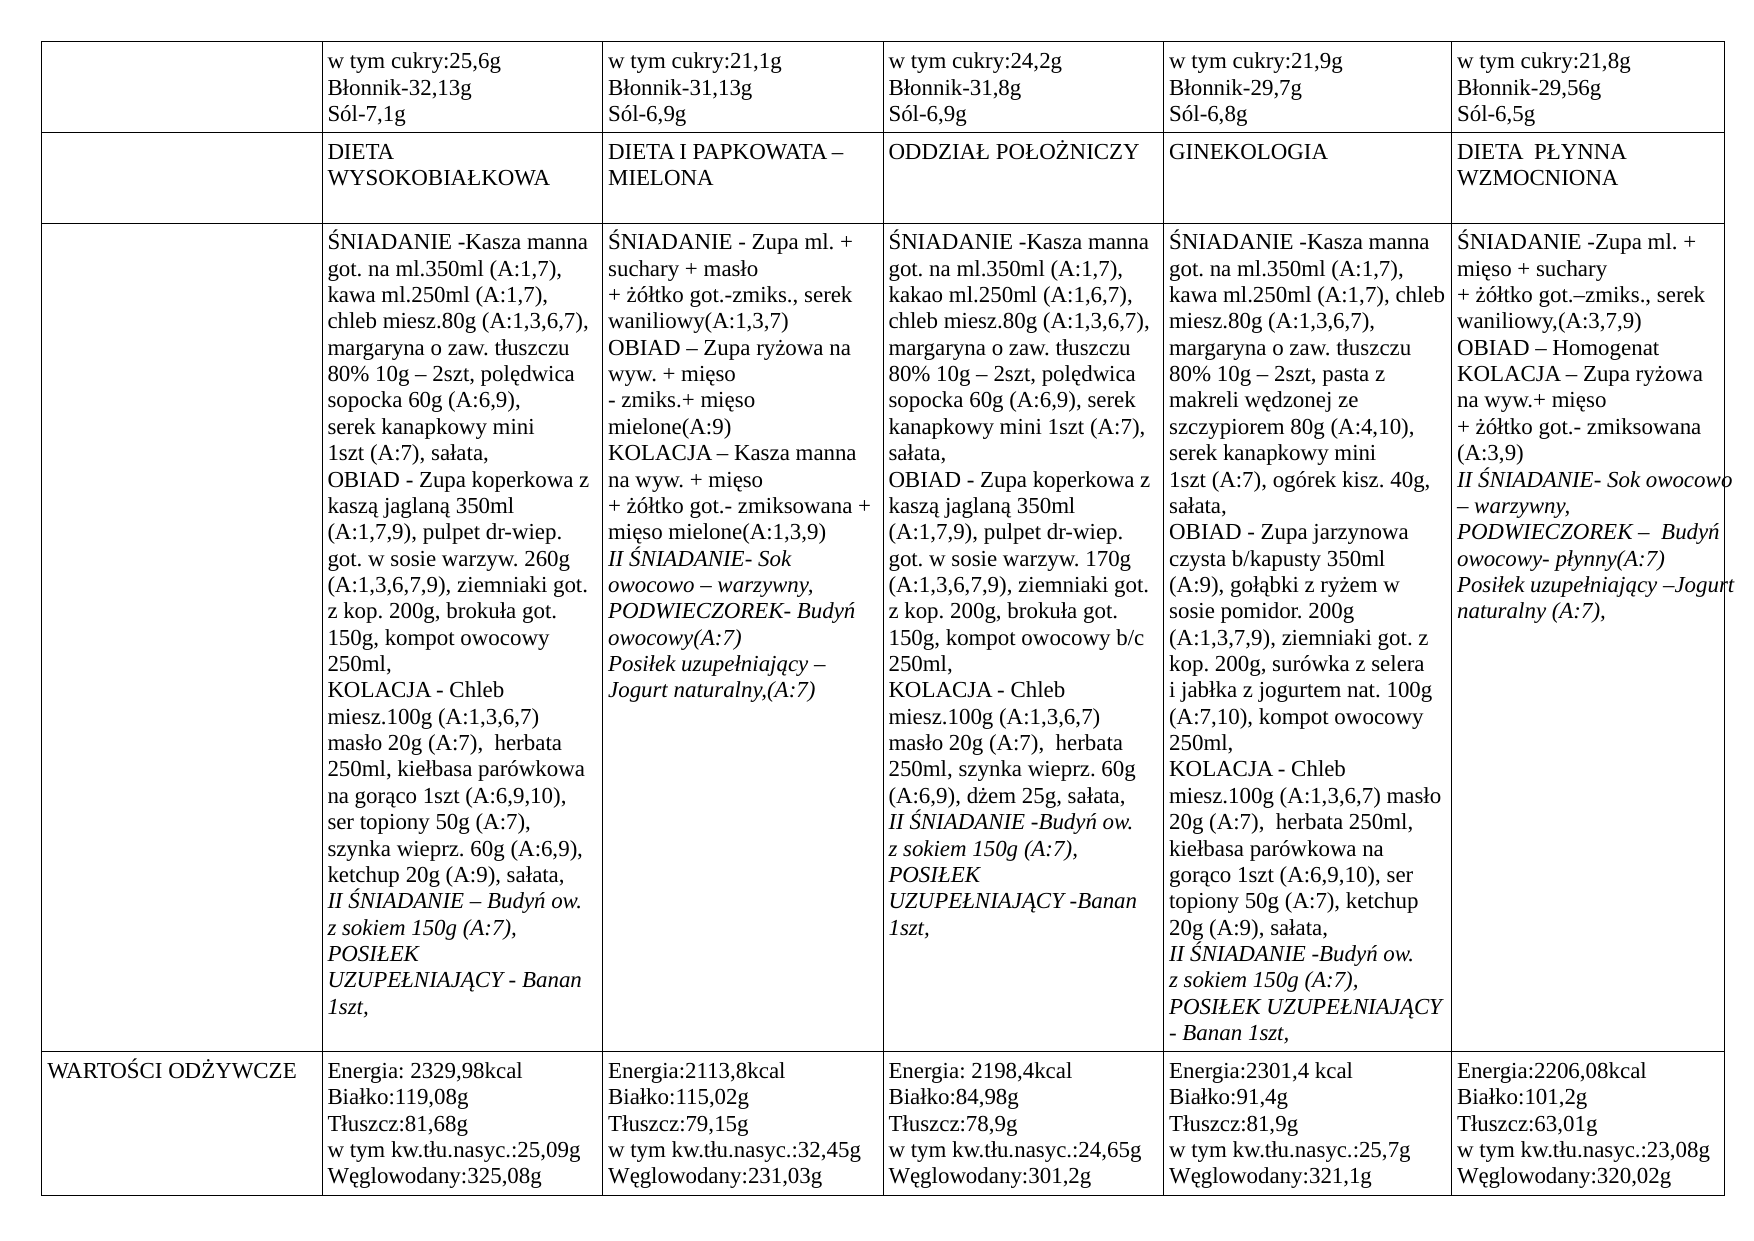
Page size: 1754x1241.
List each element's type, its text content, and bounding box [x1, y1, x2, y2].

table_cell [42, 224, 322, 1051]
table_cell DIETA I PAPKOWATA – MIELONA [603, 133, 883, 223]
table_cell Energia:2206,08kcal Białko:101,2g Tłuszcz:63,01g w tym kw.tłu.nasyc.:23,08g Węglowodany:320,02g [1452, 1052, 1724, 1194]
table_cell GINEKOLOGIA [1164, 133, 1451, 223]
table_cell ODDZIAŁ POŁOŻNICZY [884, 133, 1163, 223]
table_cell ŚNIADANIE -Kasza manna got. na ml.350ml (A:1,7), kakao ml.250ml (A:1,6,7), chleb miesz.80g (A:1,3,6,7), margaryna o zaw. tłuszczu 80% 10g – 2szt, polędwica sopocka 60g (A:6,9), serek kanapkowy mini 1szt (A:7), sałata, OBIAD - Zupa koperkowa z kaszą jaglaną 350ml (A:1,7,9), pulpet dr-wiep. got. w sosie warzyw. 170g (A:1,3,6,7,9), ziemniaki got. z kop. 200g, brokuła got. 150g, kompot owocowy b/c 250ml, KOLACJA - Chleb miesz.100g (A:1,3,6,7) masło 20g (A:7), herbata 250ml, szynka wieprz. 60g (A:6,9), dżem 25g, sałata, II ŚNIADANIE -Budyń ow. z sokiem 150g (A:7), POSIŁEK UZUPEŁNIAJĄCY -Banan 1szt, [884, 224, 1163, 1051]
table_cell ŚNIADANIE - Zupa ml. + suchary + masło + żółtko got.-zmiks., serek waniliowy(A:1,3,7) OBIAD – Zupa ryżowa na wyw. + mięso - zmiks.+ mięso mielone(A:9) KOLACJA – Kasza manna na wyw. + mięso + żółtko got.- zmiksowana + mięso mielone(A:1,3,9) II ŚNIADANIE- Sok owocowo – warzywny, PODWIECZOREK- Budyń owocowy(A:7) Posiłek uzupełniający – Jogurt naturalny,(A:7) [603, 224, 883, 1051]
table_cell Energia: 2329,98kcal Białko:119,08g Tłuszcz:81,68g w tym kw.tłu.nasyc.:25,09g Węglowodany:325,08g [323, 1052, 602, 1194]
table_cell w tym cukry:25,6g Błonnik-32,13g Sól-7,1g [323, 42, 602, 132]
table_cell Energia:2113,8kcal Białko:115,02g Tłuszcz:79,15g w tym kw.tłu.nasyc.:32,45g Węglowodany:231,03g [603, 1052, 883, 1194]
table_cell [42, 42, 322, 132]
table_cell w tym cukry:21,8g Błonnik-29,56g Sól-6,5g [1452, 42, 1724, 132]
table_cell Energia:2301,4 kcal Białko:91,4g Tłuszcz:81,9g w tym kw.tłu.nasyc.:25,7g Węglowodany:321,1g [1164, 1052, 1451, 1194]
table_cell ŚNIADANIE -Kasza manna got. na ml.350ml (A:1,7), kawa ml.250ml (A:1,7), chleb miesz.80g (A:1,3,6,7), margaryna o zaw. tłuszczu 80% 10g – 2szt, polędwica sopocka 60g (A:6,9), serek kanapkowy mini 1szt (A:7), sałata, OBIAD - Zupa koperkowa z kaszą jaglaną 350ml (A:1,7,9), pulpet dr-wiep. got. w sosie warzyw. 260g (A:1,3,6,7,9), ziemniaki got. z kop. 200g, brokuła got. 150g, kompot owocowy 250ml, KOLACJA - Chleb miesz.100g (A:1,3,6,7) masło 20g (A:7), herbata 250ml, kiełbasa parówkowa na gorąco 1szt (A:6,9,10), ser topiony 50g (A:7), szynka wieprz. 60g (A:6,9), ketchup 20g (A:9), sałata, II ŚNIADANIE – Budyń ow. z sokiem 150g (A:7), POSIŁEK UZUPEŁNIAJĄCY - Banan 1szt, [323, 224, 602, 1051]
table_cell [42, 133, 322, 223]
table_cell w tym cukry:24,2g Błonnik-31,8g Sól-6,9g [884, 42, 1163, 132]
table_cell Energia: 2198,4kcal Białko:84,98g Tłuszcz:78,9g w tym kw.tłu.nasyc.:24,65g Węglowodany:301,2g [884, 1052, 1163, 1194]
table_cell DIETA PŁYNNA WZMOCNIONA [1452, 133, 1724, 223]
table_cell DIETA WYSOKOBIAŁKOWA [323, 133, 602, 223]
table_cell WARTOŚCI ODŻYWCZE [42, 1052, 322, 1194]
table_cell ŚNIADANIE -Kasza manna got. na ml.350ml (A:1,7), kawa ml.250ml (A:1,7), chleb miesz.80g (A:1,3,6,7), margaryna o zaw. tłuszczu 80% 10g – 2szt, pasta z makreli wędzonej ze szczypiorem 80g (A:4,10), serek kanapkowy mini 1szt (A:7), ogórek kisz. 40g, sałata, OBIAD - Zupa jarzynowa czysta b/kapusty 350ml (A:9), gołąbki z ryżem w sosie pomidor. 200g (A:1,3,7,9), ziemniaki got. z kop. 200g, surówka z selera i jabłka z jogurtem nat. 100g (A:7,10), kompot owocowy 250ml, KOLACJA - Chleb miesz.100g (A:1,3,6,7) masło 20g (A:7), herbata 250ml, kiełbasa parówkowa na gorąco 1szt (A:6,9,10), ser topiony 50g (A:7), ketchup 20g (A:9), sałata, II ŚNIADANIE -Budyń ow. z sokiem 150g (A:7), POSIŁEK UZUPEŁNIAJĄCY - Banan 1szt, [1164, 224, 1451, 1051]
table_cell ŚNIADANIE -Zupa ml. + mięso + suchary + żółtko got.–zmiks., serek waniliowy,(A:3,7,9) OBIAD – Homogenat KOLACJA – Zupa ryżowa na wyw.+ mięso + żółtko got.- zmiksowana (A:3,9) II ŚNIADANIE- Sok owocowo – warzywny, PODWIECZOREK – Budyń owocowy- płynny(A:7) Posiłek uzupełniający –Jogurt naturalny (A:7), [1452, 224, 1724, 1051]
table_cell w tym cukry:21,1g Błonnik-31,13g Sól-6,9g [603, 42, 883, 132]
table_cell w tym cukry:21,9g Błonnik-29,7g Sól-6,8g [1164, 42, 1451, 132]
